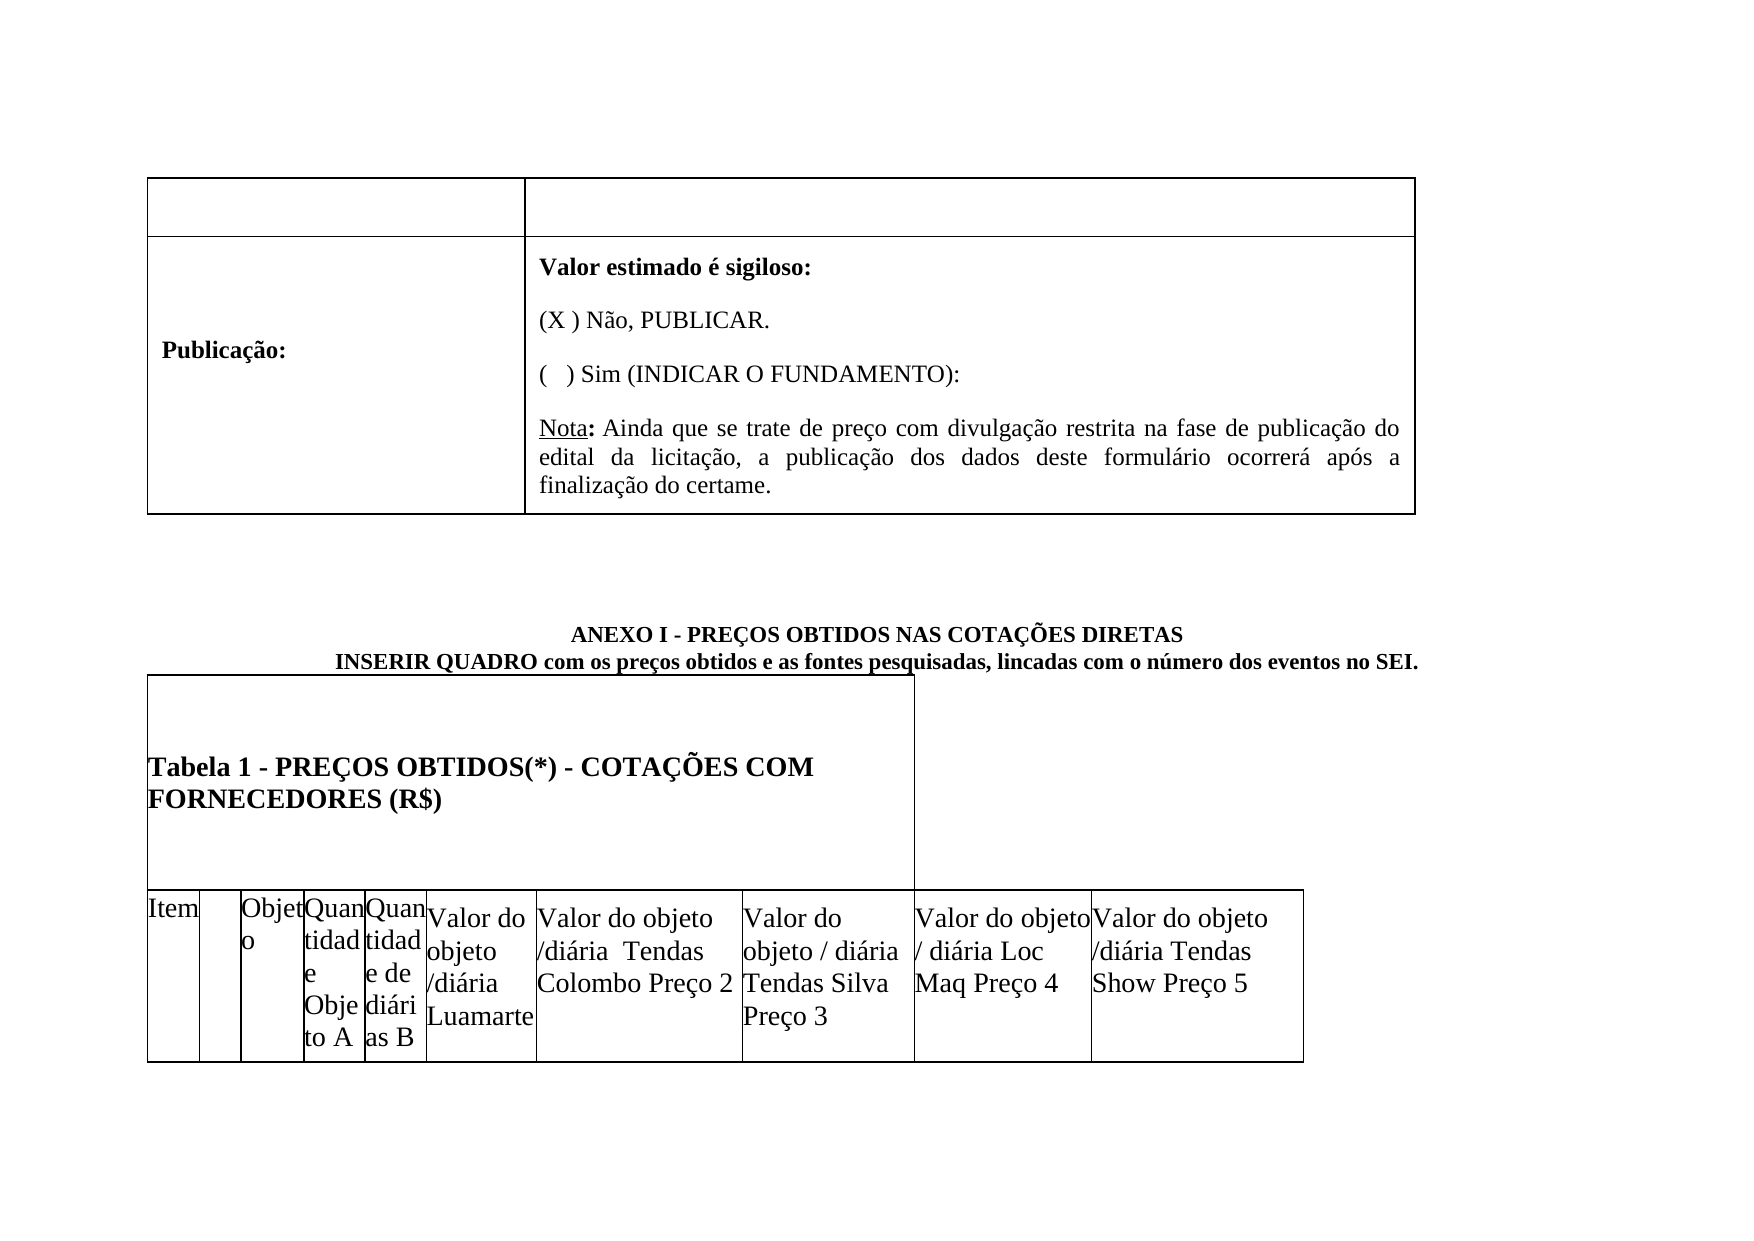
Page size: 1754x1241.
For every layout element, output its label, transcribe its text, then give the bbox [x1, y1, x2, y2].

table_header Tabela 1 - PREÇOS OBTIDOS(*) - COTAÇÕES COM FORNECEDORES (R$) [148, 676, 914, 889]
table_cell Quantidade Objeto A [305, 891, 364, 1061]
table_cell [526, 179, 1414, 236]
table_header [915, 674, 1092, 889]
table_header [1092, 674, 1303, 889]
table_cell [200, 891, 240, 1061]
table_cell Quantidade de diárias B [366, 891, 426, 1061]
table_cell Valor do objeto /diária Tendas Colombo Preço 2 [537, 891, 742, 1061]
table_cell Valor do objeto / diária Tendas Silva Preço 3 [743, 891, 914, 1061]
table_cell Publicação: [148, 237, 524, 513]
text ANEXO I - PREÇOS OBTIDOS NAS COTAÇÕES DIRETAS [154, 621, 1600, 648]
table_cell Item [148, 891, 199, 1061]
table_cell Objeto [242, 891, 303, 1061]
table_cell Valor do objeto /diária Luamarte [427, 891, 536, 1061]
text INSERIR QUADRO com os preços obtidos e as fontes pesquisadas, lincadas com o número dos eventos no SEI. [154, 648, 1600, 674]
table_cell Valor do objeto /diária Tendas Show Preço 5 [1092, 891, 1303, 1061]
table_cell Valor do objeto / diária Loc Maq Preço 4 [915, 891, 1091, 1061]
table_cell [148, 179, 524, 236]
table_cell Valor estimado é sigiloso: (X ) Não, PUBLICAR. ( ) Sim (INDICAR O FUNDAMENTO): Nota: Ainda que se trate de preço com divulgação restrita na fase de publicação do edital da licitação, a publicação dos dados deste formulário ocorrerá após a finalização do certame. [526, 237, 1414, 513]
